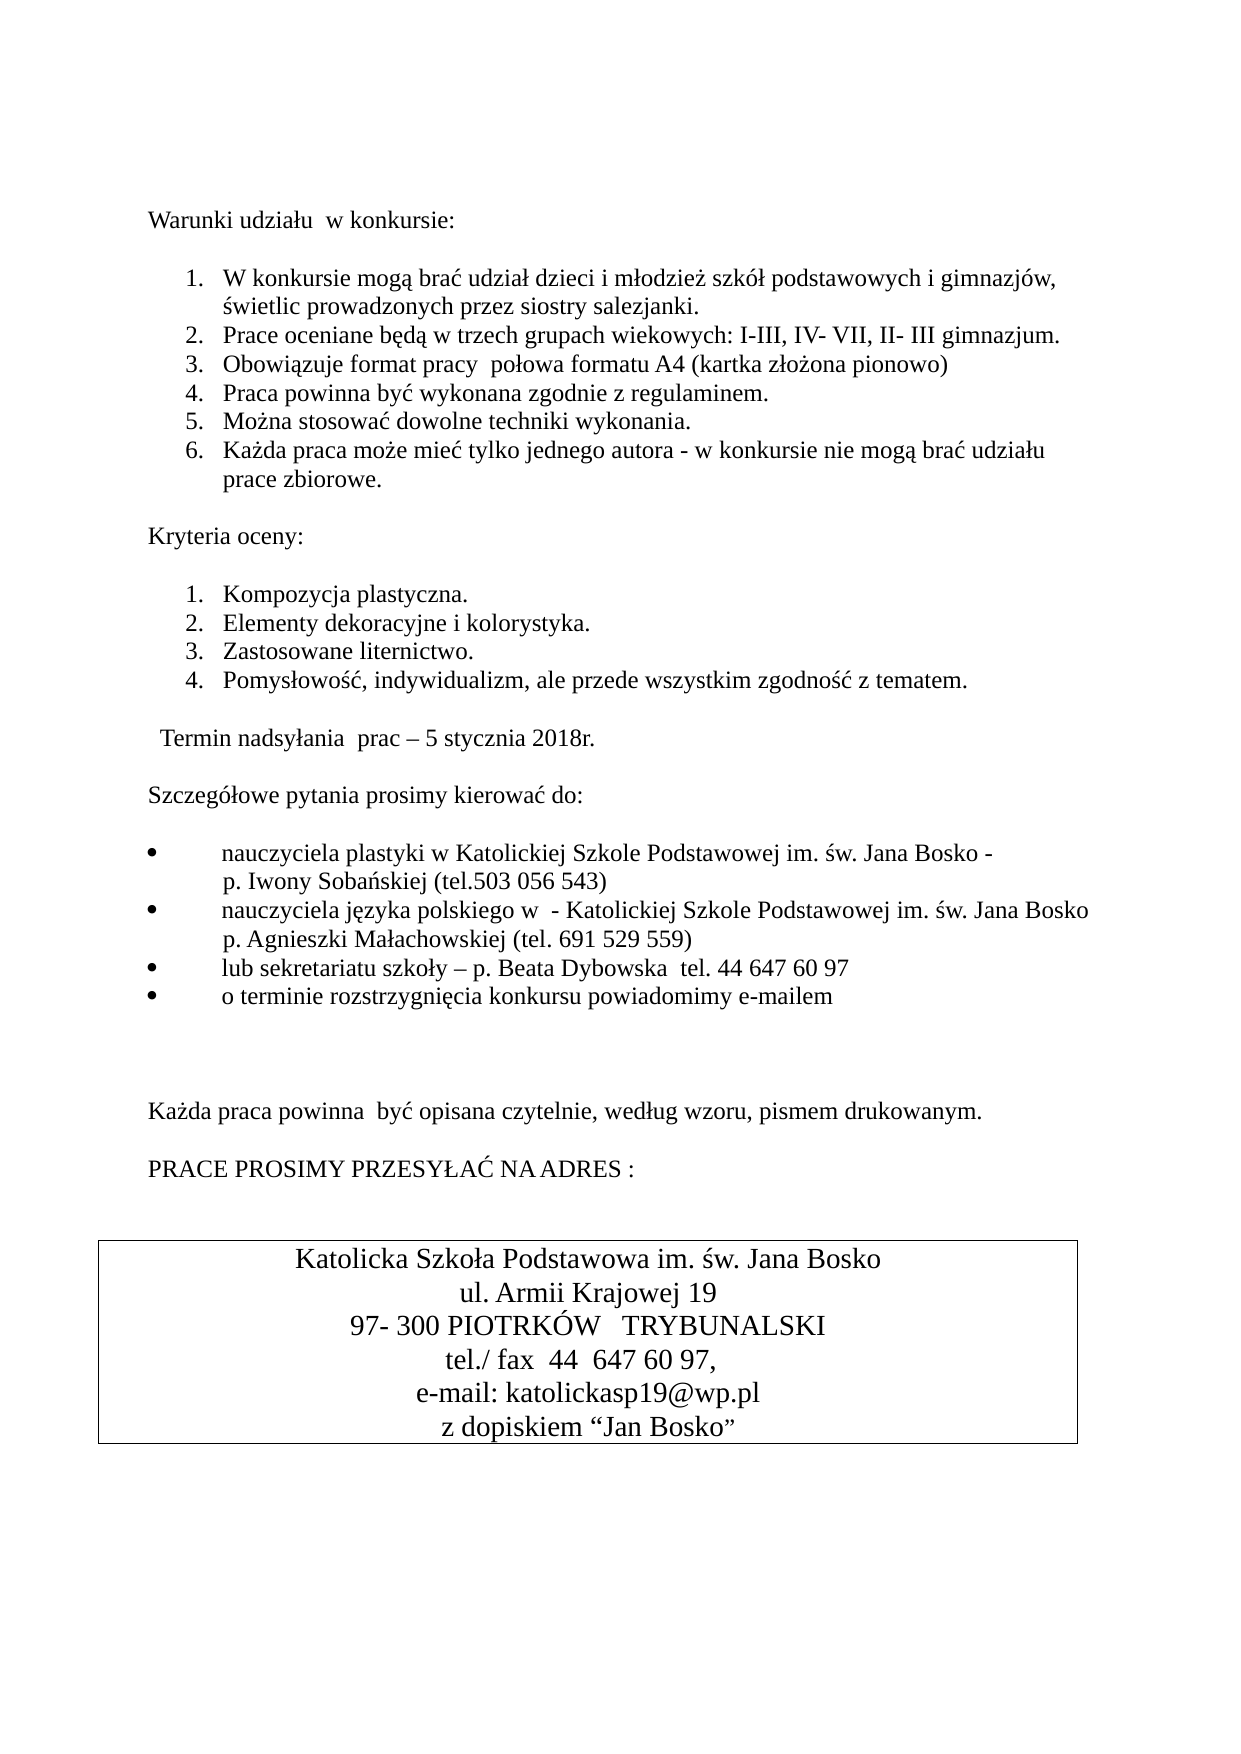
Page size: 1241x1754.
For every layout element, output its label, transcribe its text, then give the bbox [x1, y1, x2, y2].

list Prace oceniane będą w trzech grupach wiekowych: I-III, IV- VII, II- III gimnazjum. [185, 320, 1093, 349]
list p. Iwony Sobańskiej (tel.503 056 543) [148, 866, 1093, 895]
list nauczyciela języka polskiego w - Katolickiej Szkole Podstawowej im. św. Jana Bosko [148, 895, 1093, 924]
text Każda praca powinna być opisana czytelnie, według wzoru, pismem drukowanym. [148, 1096, 1093, 1125]
list Praca powinna być wykonana zgodnie z regulaminem. [185, 378, 1093, 406]
list Pomysłowość, indywidualizm, ale przede wszystkim zgodność z tematem. [185, 665, 1093, 694]
list Zastosowane liternictwo. [185, 636, 1093, 665]
list Kompozycja plastyczna. [185, 579, 1093, 608]
list Każda praca może mieć tylko jednego autora - w konkursie nie mogą brać udziału prace zbiorowe. [185, 435, 1093, 493]
list o terminie rozstrzygnięcia konkursu powiadomimy e-mailem [148, 981, 1093, 1010]
text PRACE PROSIMY PRZESYŁAĆ NA ADRES : [148, 1154, 1093, 1183]
list Można stosować dowolne techniki wykonania. [185, 406, 1093, 435]
list nauczyciela plastyki w Katolickiej Szkole Podstawowej im. św. Jana Bosko - [148, 838, 1093, 866]
text Kryteria oceny: [148, 521, 1093, 550]
list Elementy dekoracyjne i kolorystyka. [185, 608, 1093, 636]
list Obowiązuje format pracy połowa formatu A4 (kartka złożona pionowo) [185, 349, 1093, 378]
text Warunki udziału w konkursie: [148, 205, 1093, 234]
table_header Katolicka Szkoła Podstawowa im. św. Jana Bosko ul. Armii Krajowej 19 97- 300 PIOTRKÓW TRYBUNALSKI tel./ fax 44 647 60 97, e-mail: katolickasp19@wp.pl z dopiskiem “Jan Bosko” [99, 1241, 1077, 1442]
list W konkursie mogą brać udział dzieci i młodzież szkół podstawowych i gimnazjów, świetlic prowadzonych przez siostry salezjanki. [185, 263, 1093, 320]
text Szczegółowe pytania prosimy kierować do: [148, 780, 1093, 809]
list p. Agnieszki Małachowskiej (tel. 691 529 559) [148, 924, 1093, 953]
list lub sekretariatu szkoły – p. Beata Dybowska tel. 44 647 60 97 [148, 953, 1093, 981]
text Termin nadsyłania prac – 5 stycznia 2018r. [148, 723, 1093, 751]
